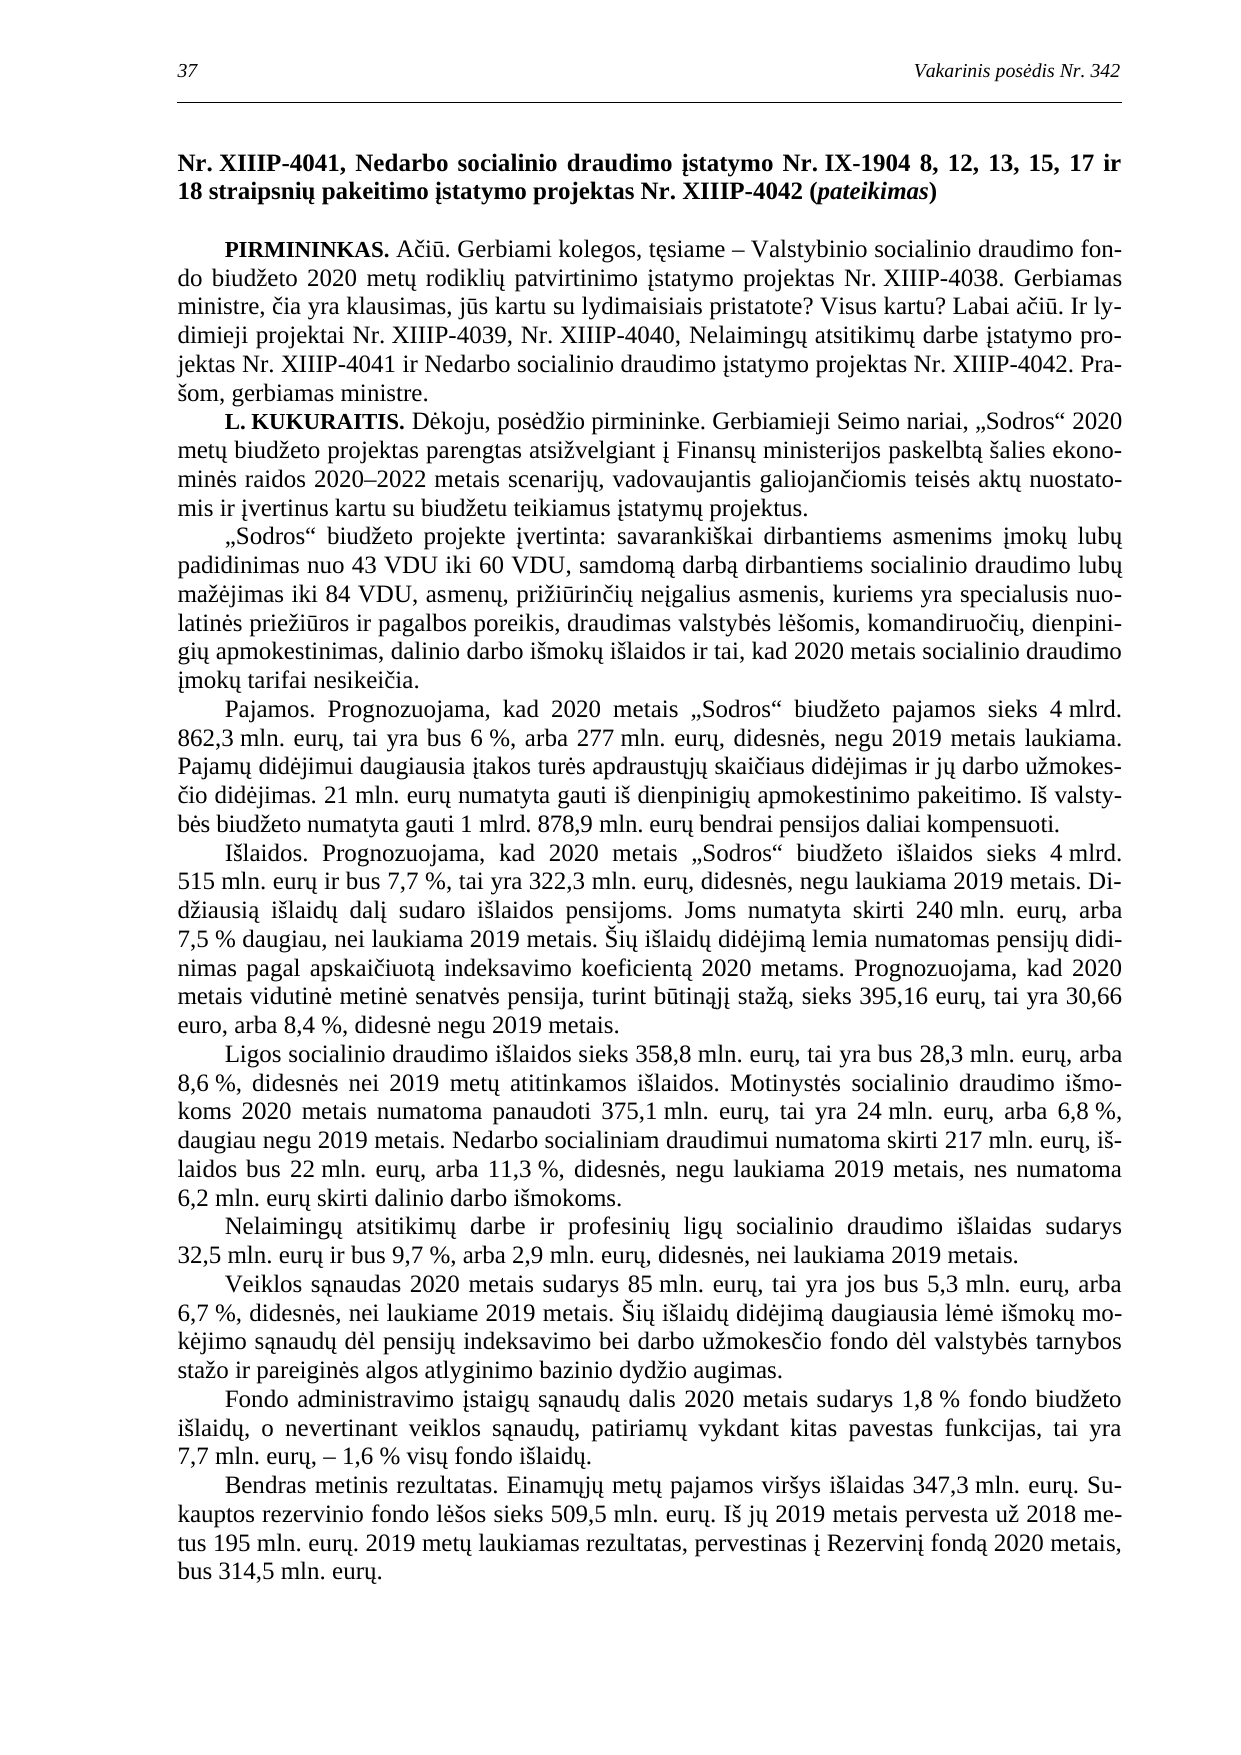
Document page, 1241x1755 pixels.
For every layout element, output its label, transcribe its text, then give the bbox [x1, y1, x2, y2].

text Ne­lai­min­gų at­si­ti­ki­mų dar­be ir pro­fe­si­nių li­gų so­cia­li­nio drau­di­mo iš­lai­das su­da­rys 32,5 mln. eu­rų ir bus 9,7 %, ar­ba 2,9 mln. eu­rų, di­des­nės, nei lau­kia­ma 2019 me­tais. [177, 1211, 1122, 1269]
text L. KUKURAITIS. Dė­ko­ju, po­sė­džio pir­mi­nin­ke. Ger­bia­mie­ji Sei­mo na­riai, „Sod­ros“ 2020 me­tų biu­dže­to pro­jek­tas pa­reng­tas at­si­žvel­giant į Fi­nan­sų mi­nis­te­ri­jos pa­skelb­tą ša­lies eko­no­mi­nės rai­dos 2020–2022 me­tais sce­na­ri­jų, va­do­vau­jan­tis ga­lio­jan­čio­mis tei­sės ak­tų nuo­sta­to­mis ir įver­ti­nus kar­tu su biu­dže­tu tei­kia­mus įsta­ty­mų pro­jek­tus. [177, 406, 1122, 521]
text PIRMININKAS. Ačiū. Ger­bia­mi ko­le­gos, tę­sia­me – Vals­ty­bi­nio so­cia­li­nio drau­di­mo fon­do biu­dže­to 2020 me­tų ro­dik­lių pa­tvir­ti­ni­mo įsta­ty­mo pro­jek­tas Nr. XIIIP-4038. Ger­bia­mas mi­nist­re, čia yra klau­si­mas, jūs kar­tu su ly­di­mai­siais pri­sta­to­te? Vi­sus kar­tu? La­bai ačiū. Ir ly­di­mie­ji pro­jek­tai Nr. XIIIP-4039, Nr. XIIIP-4040, Ne­lai­min­gų at­si­ti­ki­mų dar­be įsta­ty­mo pro­jek­tas Nr. XIIIP-4041 ir Ne­dar­bo so­cia­li­nio drau­di­mo įsta­ty­mo pro­jek­tas Nr. XIIIP-4042. Pra­šom, ger­bia­mas mi­nist­re. [177, 234, 1122, 406]
text „Sod­ros“ biu­dže­to pro­jek­te įver­tin­ta: sa­va­ran­kiš­kai dir­ban­tiems as­me­nims įmo­kų lu­bų pa­di­di­ni­mas nuo 43 VDU iki 60 VDU, sam­do­mą dar­bą dir­ban­tiems so­cia­li­nio drau­di­mo lu­bų ma­žė­ji­mas iki 84 VDU, as­me­nų, pri­žiū­rin­čių ne­įga­lius as­me­nis, ku­riems yra spe­cia­lu­sis nuo­la­ti­nės prie­žiū­ros ir pa­gal­bos po­rei­kis, drau­di­mas vals­ty­bės lė­šo­mis, ko­man­di­ruo­čių, dien­pi­ni­gių ap­mo­kes­ti­ni­mas, da­li­nio dar­bo iš­mo­kų iš­lai­dos ir tai, kad 2020 me­tais so­cia­li­nio drau­di­mo įmo­kų ta­ri­fai ne­si­kei­čia. [177, 521, 1122, 694]
text Veik­los są­nau­das 2020 me­tais su­da­rys 85 mln. eu­rų, tai yra jos bus 5,3 mln. eu­rų, ar­ba 6,7 %, di­des­nės, nei lau­kia­me 2019 me­tais. Šių iš­lai­dų di­dė­ji­mą dau­giau­sia lė­mė iš­mo­kų mo­kė­ji­mo są­nau­dų dėl pen­si­jų in­dek­sa­vi­mo bei dar­bo už­mo­kes­čio fon­do dėl vals­ty­bės tar­ny­bos sta­žo ir pa­rei­gi­nės al­gos at­ly­gi­ni­mo ba­zi­nio dy­džio au­gi­mas. [177, 1269, 1122, 1384]
text Fon­do ad­mi­nist­ra­vi­mo įstai­gų są­nau­dų da­lis 2020 me­tais su­da­rys 1,8 % fon­do biu­dže­to iš­lai­dų, o ne­ver­ti­nant veik­los są­nau­dų, pa­ti­ria­mų vyk­dant ki­tas pa­ves­tas funk­ci­jas, tai yra 7,7 mln. eu­rų, – 1,6 % vi­sų fon­do iš­lai­dų. [177, 1384, 1122, 1470]
text Iš­lai­dos. Prog­no­zuo­ja­ma, kad 2020 me­tais „Sod­ros“ biu­dže­to iš­lai­dos sieks 4 mlrd. 515 mln. eu­rų ir bus 7,7 %, tai yra 322,3 mln. eu­rų, di­des­nės, ne­gu lau­kia­ma 2019 me­tais. Di­džiau­sią iš­lai­dų da­lį su­da­ro iš­lai­dos pen­si­joms. Joms nu­ma­ty­ta skir­ti 240 mln. eu­rų, ar­ba 7,5 % dau­giau, nei lau­kia­ma 2019 me­tais. Šių iš­lai­dų di­dė­ji­mą le­mia nu­ma­to­mas pen­si­jų di­di­ni­mas pa­gal ap­skai­čiuo­tą in­dek­sa­vi­mo ko­e­fi­cien­tą 2020 me­tams. Prog­no­zuo­ja­ma, kad 2020 me­tais vi­du­ti­nė me­ti­nė se­nat­vės pen­si­ja, tu­rint bū­ti­ną­jį sta­žą, sieks 395,16 eu­rų, tai yra 30,66 eu­ro, ar­ba 8,4 %, di­des­nė ne­gu 2019 me­tais. [177, 838, 1122, 1039]
text Ben­dras me­ti­nis re­zul­ta­tas. Ei­na­mų­jų me­tų pa­ja­mos vir­šys iš­lai­das 347,3 mln. eu­rų. Su­kaup­tos re­zer­vi­nio fon­do lė­šos sieks 509,5 mln. eu­rų. Iš jų 2019 me­tais per­ves­ta už 2018 me­tus 195 mln. eu­rų. 2019 me­tų lau­kia­mas re­zul­ta­tas, per­ves­ti­nas į Re­zer­vi­nį fon­dą 2020 me­tais, bus 314,5 mln. eu­rų. [177, 1470, 1122, 1585]
text Pa­ja­mos. Prog­no­zuo­ja­ma, kad 2020 me­tais „Sod­ros“ biu­dže­to pa­ja­mos sieks 4 mlrd. 862,3 mln. eu­rų, tai yra bus 6 %, ar­ba 277 mln. eu­rų, di­des­nės, ne­gu 2019 me­tais lau­kia­ma. Pa­ja­mų di­dė­ji­mui dau­giau­sia įta­kos tu­rės ap­draus­tų­jų skai­čiaus di­dė­ji­mas ir jų dar­bo už­mo­kes­čio di­dė­ji­mas. 21 mln. eu­rų nu­ma­ty­ta gau­ti iš dien­pi­ni­gių ap­mo­kes­ti­ni­mo pa­kei­ti­mo. Iš val­s­ty­bės biu­dže­to nu­ma­ty­ta gau­ti 1 mlrd. 878,9 mln. eu­rų ben­drai pen­si­jos da­liai kom­pen­suo­ti. [177, 694, 1122, 838]
text Li­gos so­cia­li­nio drau­di­mo iš­lai­dos sieks 358,8 mln. eu­rų, tai yra bus 28,3 mln. eu­rų, ar­ba 8,6 %, di­des­nės nei 2019 me­tų ati­tin­ka­mos iš­lai­dos. Mo­ti­nys­tės so­cia­li­nio drau­di­mo iš­mo­koms 2020 me­tais nu­ma­to­ma pa­nau­do­ti 375,1 mln. eu­rų, tai yra 24 mln. eu­rų, ar­ba 6,8 %, dau­giau ne­gu 2019 me­tais. Ne­dar­bo so­cia­li­niam drau­di­mui nu­ma­to­ma skir­ti 217 mln. eu­rų, iš­lai­dos bus 22 mln. eu­rų, ar­ba 11,3 %, di­des­nės, ne­gu lau­kia­ma 2019 me­tais, nes nu­ma­to­ma 6,2 mln. eu­rų skir­ti da­li­nio dar­bo iš­mo­koms. [177, 1039, 1122, 1211]
text Nr. XIIIP-4041, Ne­dar­bo so­cia­li­nio drau­di­mo įsta­ty­mo Nr. IX-1904 8, 12, 13, 15, 17 ir 18 straips­nių pa­kei­ti­mo įsta­ty­mo pro­jek­tas Nr. XIIIP-4042 (pa­tei­ki­mas) [177, 148, 1122, 205]
